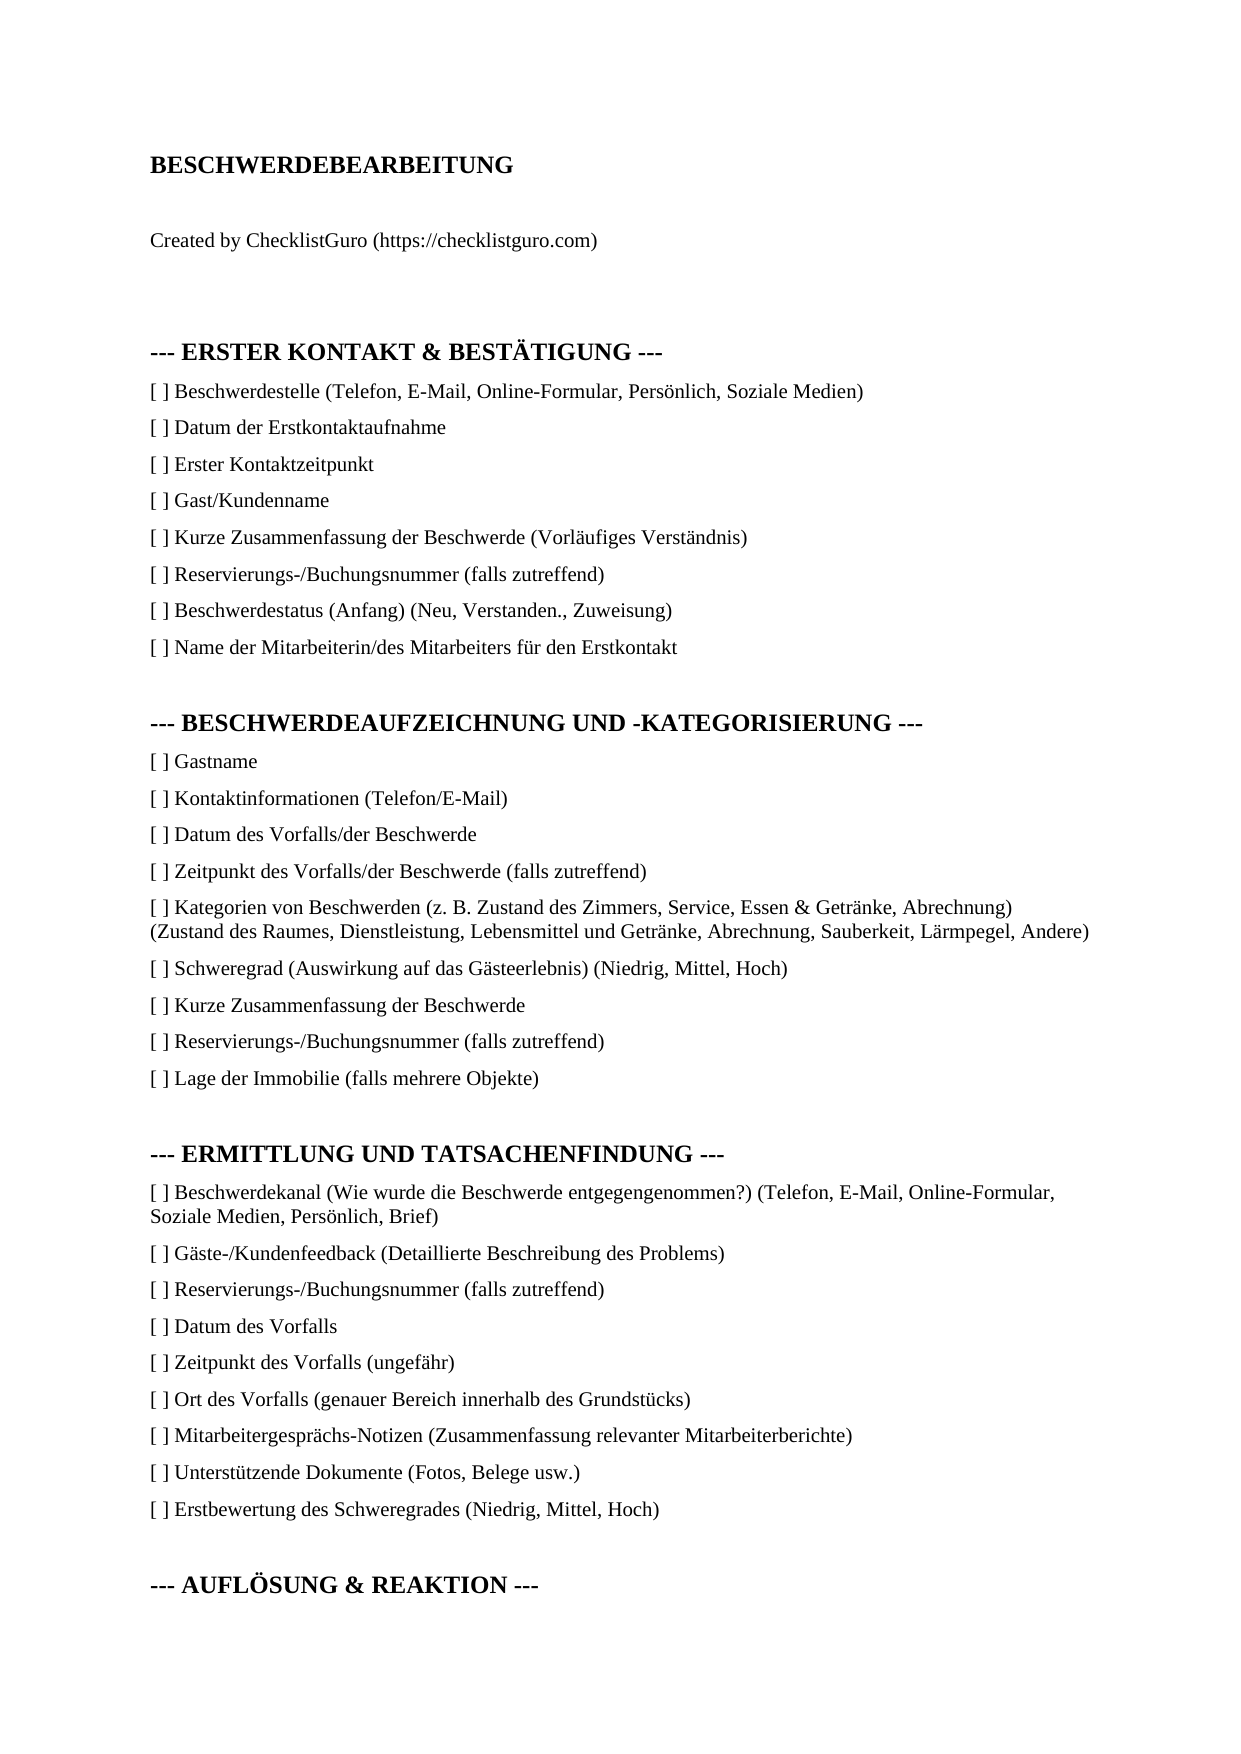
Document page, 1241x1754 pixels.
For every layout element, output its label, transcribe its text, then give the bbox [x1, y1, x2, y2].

text [ ] Beschwerdestelle (Telefon, E-Mail, Online-Formular, Persönlich, Soziale Medien) [150, 379, 1090, 403]
text [ ] Kurze Zusammenfassung der Beschwerde [150, 992, 1090, 1017]
text [ ] Lage der Immobilie (falls mehrere Objekte) [150, 1066, 1090, 1090]
text [ ] Zeitpunkt des Vorfalls/der Beschwerde (falls zutreffend) [150, 859, 1090, 883]
text BESCHWERDEBEARBEITUNG [150, 150, 1090, 179]
text [ ] Kontaktinformationen (Telefon/E-Mail) [150, 786, 1090, 810]
text [ ] Gastname [150, 749, 1090, 773]
text [ ] Gast/Kundenname [150, 488, 1090, 512]
text --- BESCHWERDEAUFZEICHNUNG UND -KATEGORISIERUNG --- [150, 708, 1090, 737]
text --- ERMITTLUNG UND TATSACHENFINDUNG --- [150, 1139, 1090, 1167]
text [ ] Ort des Vorfalls (genauer Bereich innerhalb des Grundstücks) [150, 1387, 1090, 1411]
text --- AUFLÖSUNG & REAKTION --- [150, 1570, 1090, 1598]
text [ ] Beschwerdekanal (Wie wurde die Beschwerde entgegengenommen?) (Telefon, E-Mail, Online-Formular, Soziale Medien, Persönlich, Brief) [150, 1180, 1090, 1228]
text [ ] Datum der Erstkontaktaufnahme [150, 415, 1090, 439]
text [ ] Reservierungs-/Buchungsnummer (falls zutreffend) [150, 1277, 1090, 1301]
text [ ] Unterstützende Dokumente (Fotos, Belege usw.) [150, 1460, 1090, 1484]
text [ ] Erster Kontaktzeitpunkt [150, 452, 1090, 476]
text --- ERSTER KONTAKT & BESTÄTIGUNG --- [150, 337, 1090, 366]
text [ ] Name der Mitarbeiterin/des Mitarbeiters für den Erstkontakt [150, 635, 1090, 659]
text [ ] Beschwerdestatus (Anfang) (Neu, Verstanden., Zuweisung) [150, 598, 1090, 622]
text [ ] Datum des Vorfalls/der Beschwerde [150, 822, 1090, 846]
text [ ] Zeitpunkt des Vorfalls (ungefähr) [150, 1350, 1090, 1374]
text [ ] Gäste-/Kundenfeedback (Detaillierte Beschreibung des Problems) [150, 1241, 1090, 1265]
text [ ] Datum des Vorfalls [150, 1314, 1090, 1338]
text [ ] Reservierungs-/Buchungsnummer (falls zutreffend) [150, 562, 1090, 586]
text [ ] Kategorien von Beschwerden (z. B. Zustand des Zimmers, Service, Essen & Getränke, Abrechnung) (Zustand des Raumes, Dienstleistung, Lebensmittel und Getränke, Abrechnung, Sauberkeit, Lärmpegel, Andere) [150, 895, 1090, 943]
text [ ] Erstbewertung des Schweregrades (Niedrig, Mittel, Hoch) [150, 1497, 1090, 1521]
text [ ] Schweregrad (Auswirkung auf das Gästeerlebnis) (Niedrig, Mittel, Hoch) [150, 956, 1090, 980]
text [ ] Reservierungs-/Buchungsnummer (falls zutreffend) [150, 1029, 1090, 1053]
text Created by ChecklistGuro (https://checklistguro.com) [150, 228, 1090, 252]
text [ ] Kurze Zusammenfassung der Beschwerde (Vorläufiges Verständnis) [150, 525, 1090, 549]
text [ ] Mitarbeitergesprächs-Notizen (Zusammenfassung relevanter Mitarbeiterberichte) [150, 1423, 1090, 1447]
